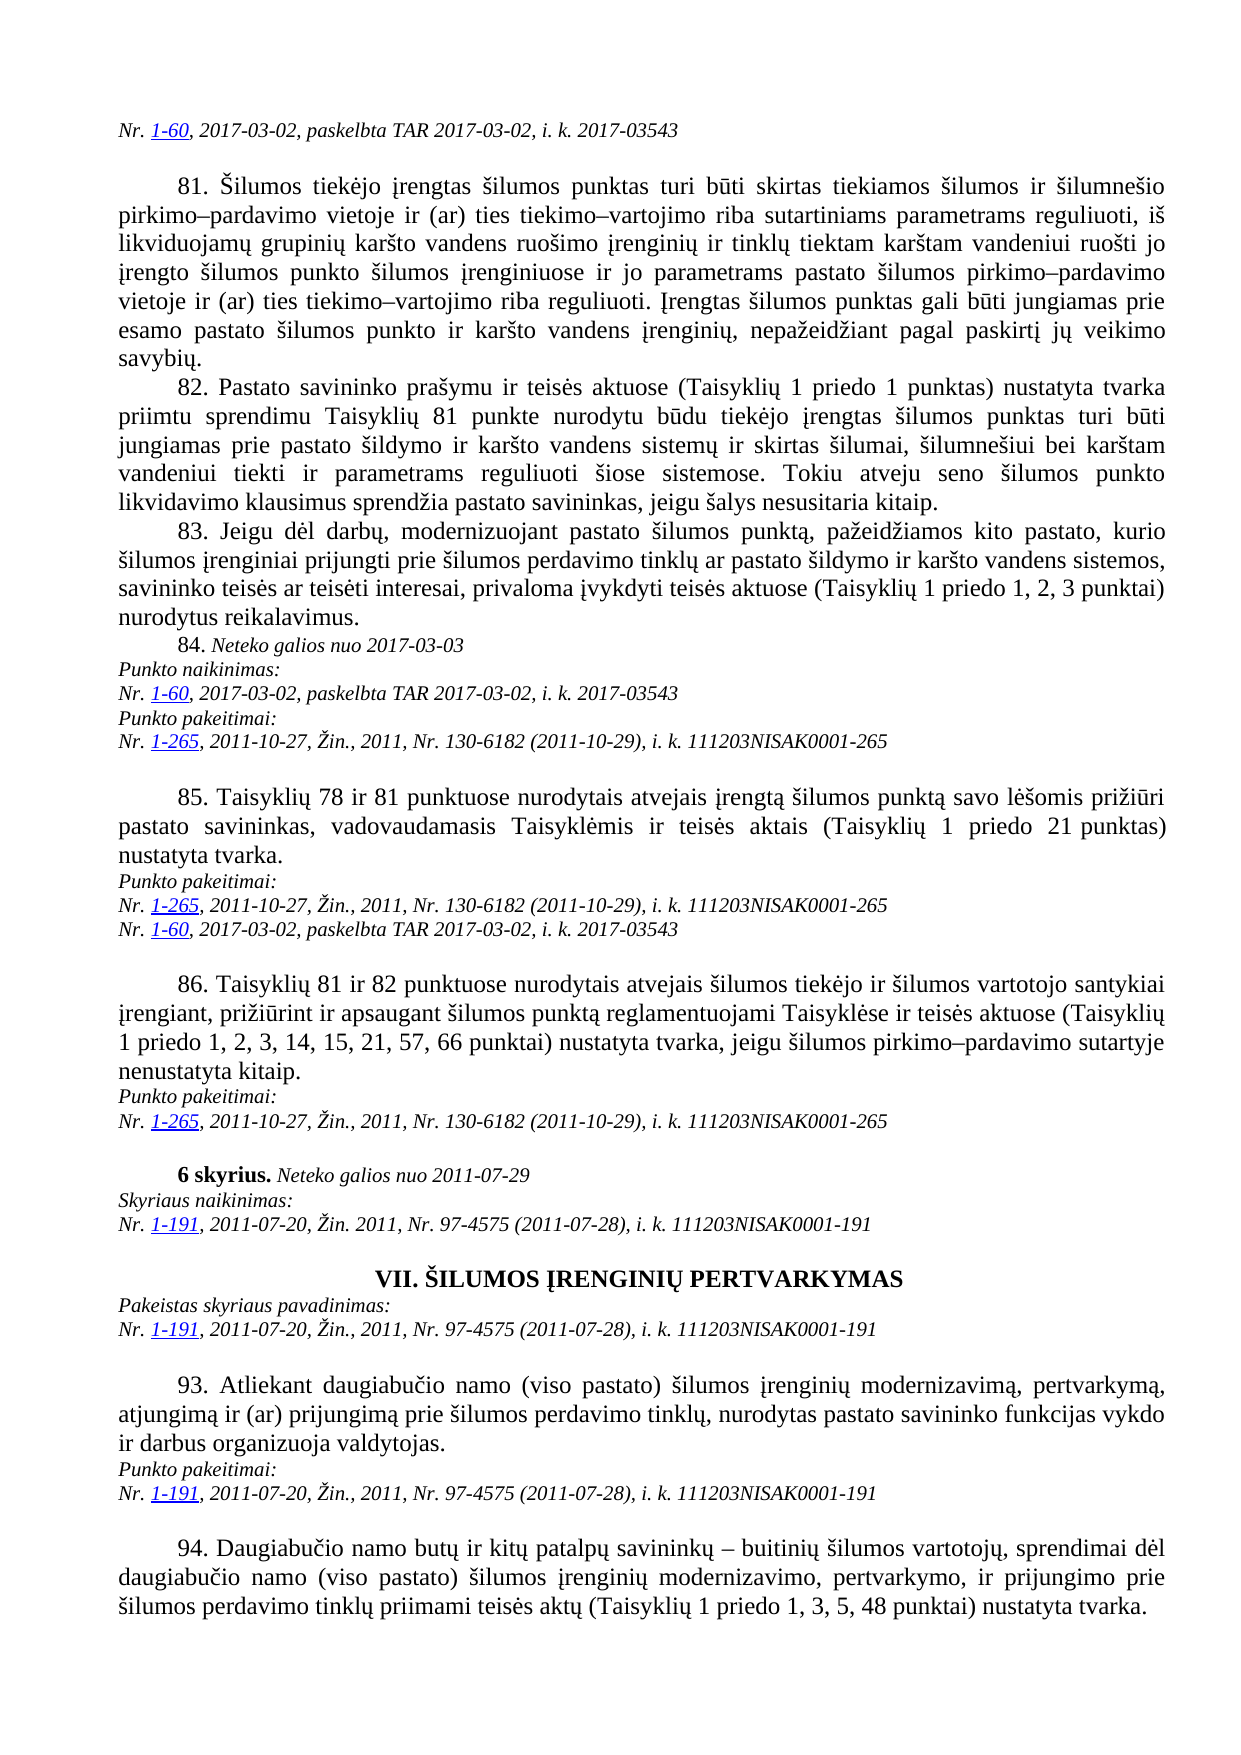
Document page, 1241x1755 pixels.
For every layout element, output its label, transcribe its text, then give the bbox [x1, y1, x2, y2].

text 83. Jeigu dėl darbų, modernizuojant pastato šilumos punktą, pažeidžiamos kito pastato, kurio šilumos įrenginiai prijungti prie šilumos perdavimo tinklų ar pastato šildymo ir karšto vandens sistemos, savininko teisės ar teisėti interesai, privaloma įvykdyti teisės aktuose (Taisyklių 1 priedo 1, 2, 3 punktai) nurodytus reikalavimus. [118, 516, 1166, 631]
text Punkto pakeitimai: [118, 1456, 1166, 1481]
text 84. Neteko galios nuo 2017-03-03 [118, 631, 1166, 657]
text Nr. 1-191, 2011-07-20, Žin., 2011, Nr. 97-4575 (2011-07-28), i. k. 111203NISAK0001-191 [118, 1481, 1166, 1504]
text 82. Pastato savininko prašymu ir teisės aktuose (Taisyklių 1 priedo 1 punktas) nustatyta tvarka priimtu sprendimu Taisyklių 81 punkte nurodytu būdu tiekėjo įrengtas šilumos punktas turi būti jungiamas prie pastato šildymo ir karšto vandens sistemų ir skirtas šilumai, šilumnešiui bei karštam vandeniui tiekti ir parametrams reguliuoti šiose sistemose. Tokiu atveju seno šilumos punkto likvidavimo klausimus sprendžia pastato savininkas, jeigu šalys nesusitaria kitaip. [118, 372, 1166, 516]
text Nr. 1-191, 2011-07-20, Žin. 2011, Nr. 97-4575 (2011-07-28), i. k. 111203NISAK0001-191 [118, 1212, 1166, 1236]
text Nr. 1-191, 2011-07-20, Žin., 2011, Nr. 97-4575 (2011-07-28), i. k. 111203NISAK0001-191 [118, 1317, 1166, 1341]
text 85. Taisyklių 78 ir 81 punktuose nurodytais atvejais įrengtą šilumos punktą savo lėšomis prižiūri pastato savininkas, vadovaudamasis Taisyklėmis ir teisės aktais (Taisyklių 1 priedo 21 punktas) nustatyta tvarka. [118, 782, 1166, 868]
text 93. Atliekant daugiabučio namo (viso pastato) šilumos įrenginių modernizavimą, pertvarkymą, atjungimą ir (ar) prijungimą prie šilumos perdavimo tinklų, nurodytas pastato savininko funkcijas vykdo ir darbus organizuoja valdytojas. [118, 1370, 1166, 1456]
text 81. Šilumos tiekėjo įrengtas šilumos punktas turi būti skirtas tiekiamos šilumos ir šilumnešio pirkimo–pardavimo vietoje ir (ar) ties tiekimo–vartojimo riba sutartiniams parametrams reguliuoti, iš likviduojamų grupinių karšto vandens ruošimo įrenginių ir tinklų tiektam karštam vandeniui ruošti jo įrengto šilumos punkto šilumos įrenginiuose ir jo parametrams pastato šilumos pirkimo–pardavimo vietoje ir (ar) ties tiekimo–vartojimo riba reguliuoti. Įrengtas šilumos punktas gali būti jungiamas prie esamo pastato šilumos punkto ir karšto vandens įrenginių, nepažeidžiant pagal paskirtį jų veikimo savybių. [118, 171, 1166, 372]
text Nr. 1-60, 2017-03-02, paskelbta TAR 2017-03-02, i. k. 2017-03543 [118, 118, 1166, 142]
text Punkto pakeitimai: [118, 1084, 1166, 1108]
text Punkto pakeitimai: [118, 705, 1166, 729]
text Nr. 1-265, 2011-10-27, Žin., 2011, Nr. 130-6182 (2011-10-29), i. k. 111203NISAK0001-265 [118, 729, 1166, 753]
text Nr. 1-60, 2017-03-02, paskelbta TAR 2017-03-02, i. k. 2017-03543 [118, 917, 1166, 941]
text Punkto pakeitimai: [118, 868, 1166, 893]
text Nr. 1-265, 2011-10-27, Žin., 2011, Nr. 130-6182 (2011-10-29), i. k. 111203NISAK0001-265 [118, 1108, 1166, 1133]
text Skyriaus naikinimas: [118, 1188, 1166, 1212]
text 94. Daugiabučio namo butų ir kitų patalpų savininkų – buitinių šilumos vartotojų, sprendimai dėl daugiabučio namo (viso pastato) šilumos įrenginių modernizavimo, pertvarkymo, ir prijungimo prie šilumos perdavimo tinklų priimami teisės aktų (Taisyklių 1 priedo 1, 3, 5, 48 punktai) nustatyta tvarka. [118, 1533, 1166, 1619]
text 86. Taisyklių 81 ir 82 punktuose nurodytais atvejais šilumos tiekėjo ir šilumos vartotojo santykiai įrengiant, prižiūrint ir apsaugant šilumos punktą reglamentuojami Taisyklėse ir teisės aktuose (Taisyklių 1 priedo 1, 2, 3, 14, 15, 21, 57, 66 punktai) nustatyta tvarka, jeigu šilumos pirkimo–pardavimo sutartyje nenustatyta kitaip. [118, 969, 1166, 1084]
text Punkto naikinimas: [118, 657, 1166, 681]
text Nr. 1-60, 2017-03-02, paskelbta TAR 2017-03-02, i. k. 2017-03543 [118, 681, 1166, 705]
text Pakeistas skyriaus pavadinimas: [118, 1293, 1166, 1317]
text 6 skyrius. Neteko galios nuo 2011-07-29 [118, 1161, 1166, 1188]
text VII. ŠILUMOS ĮRENGINIŲ PERTVARKYMAS [118, 1264, 1166, 1293]
text Nr. 1-265, 2011-10-27, Žin., 2011, Nr. 130-6182 (2011-10-29), i. k. 111203NISAK0001-265 [118, 893, 1166, 917]
